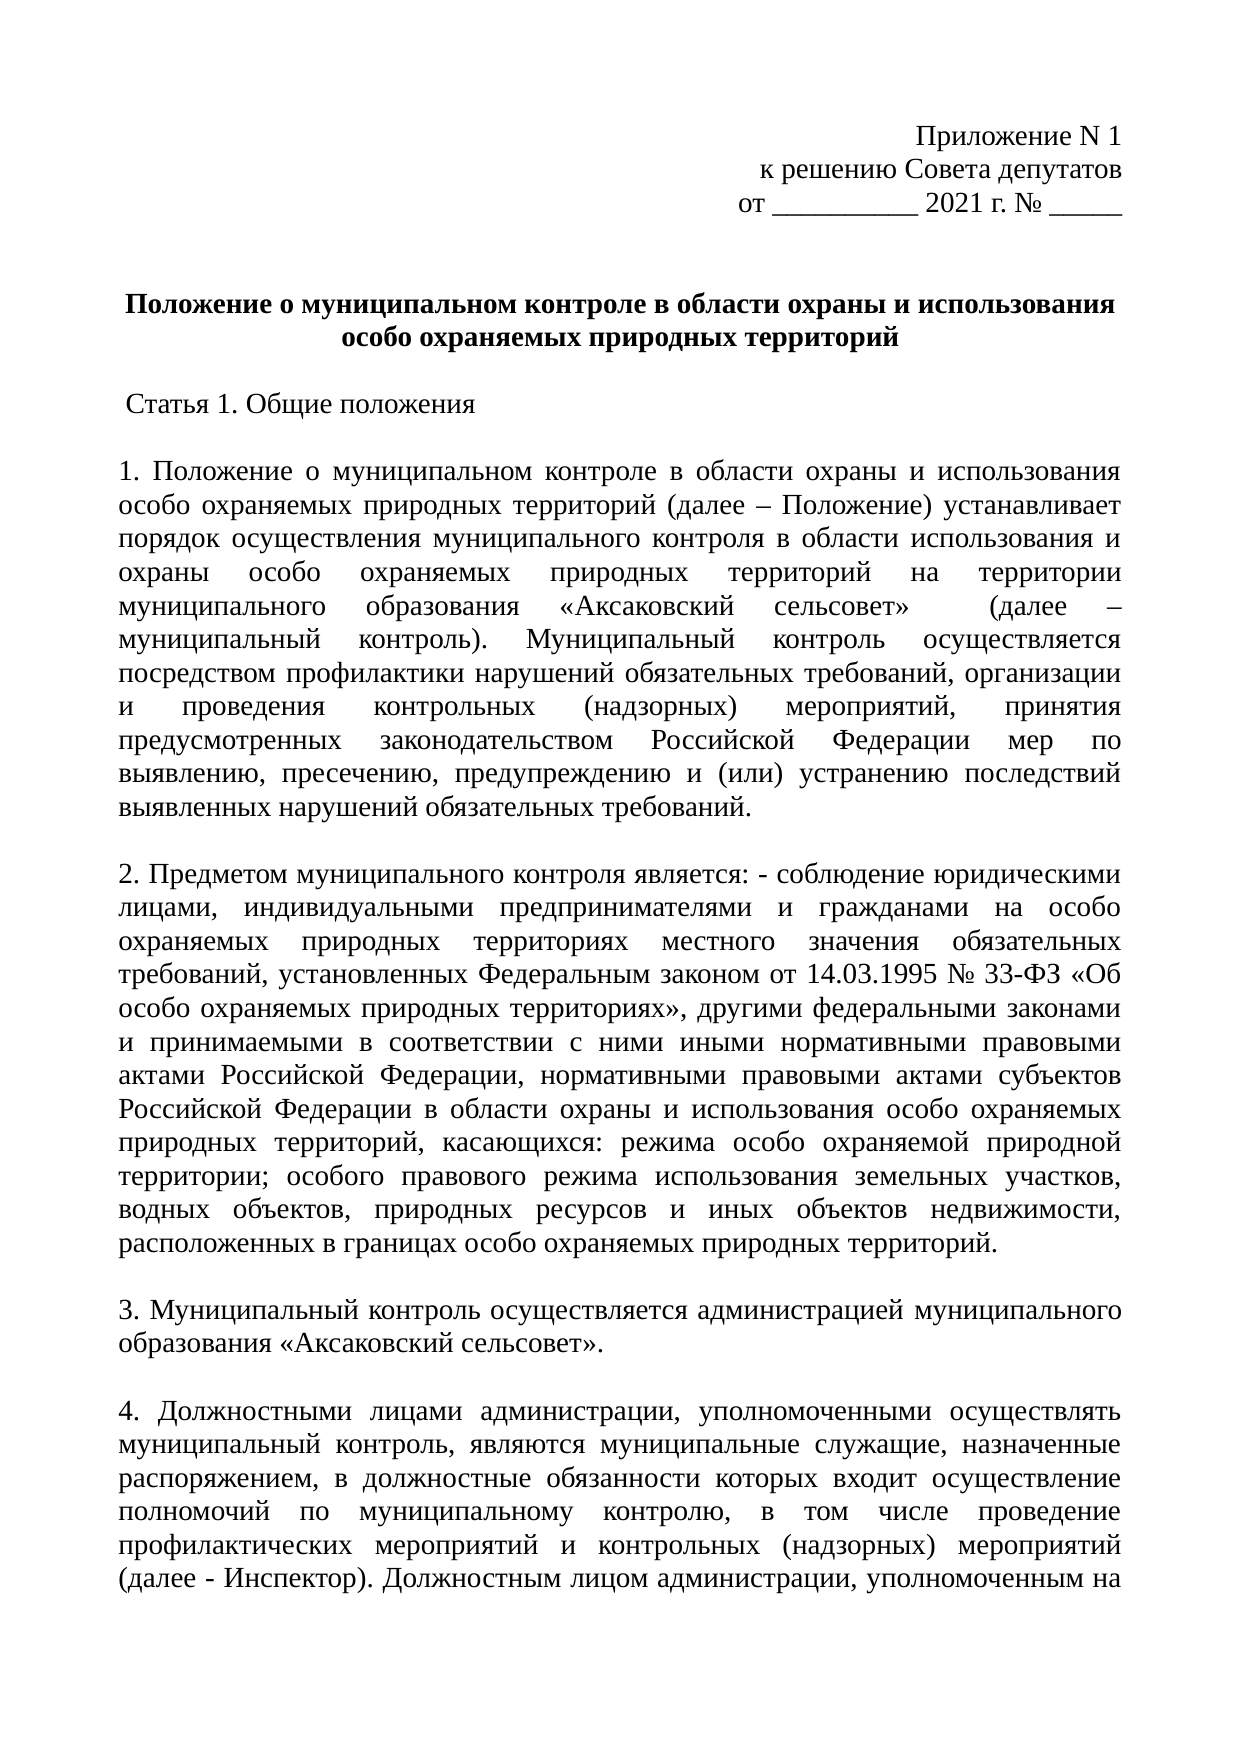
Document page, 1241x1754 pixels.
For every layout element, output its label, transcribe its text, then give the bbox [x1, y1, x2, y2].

text Положение о муниципальном контроле в области охраны и использования особо охраняемых природных территорий [118, 286, 1122, 353]
text Статья 1. Общие положения [118, 386, 1122, 420]
text 1. Положение о муниципальном контроле в области охраны и использования особо охраняемых природных территорий (далее – Положение) устанавливает порядок осуществления муниципального контроля в области использования и охраны особо охраняемых природных территорий на территории муниципального образования «Аксаковский сельсовет» (далее – муниципальный контроль). Муниципальный контроль осуществляется посредством профилактики нарушений обязательных требований, организации и проведения контрольных (надзорных) мероприятий, принятия предусмотренных законодательством Российской Федерации мер по выявлению, пресечению, предупреждению и (или) устранению последствий выявленных нарушений обязательных требований. [118, 453, 1122, 822]
text 3. Муниципальный контроль осуществляется администрацией муниципального образования «Аксаковский сельсовет». [118, 1292, 1122, 1359]
text от __________ 2021 г. № _____ [118, 185, 1122, 219]
text 2. Предметом муниципального контроля является: - соблюдение юридическими лицами, индивидуальными предпринимателями и гражданами на особо охраняемых природных территориях местного значения обязательных требований, установленных Федеральным законом от 14.03.1995 № 33-ФЗ «Об особо охраняемых природных территориях», другими федеральными законами и принимаемыми в соответствии с ними иными нормативными правовыми актами Российской Федерации, нормативными правовыми актами субъектов Российской Федерации в области охраны и использования особо охраняемых природных территорий, касающихся: режима особо охраняемой природной территории; особого правового режима использования земельных участков, водных объектов, природных ресурсов и иных объектов недвижимости, расположенных в границах особо охраняемых природных территорий. [118, 856, 1122, 1258]
text Приложение N 1 [118, 118, 1122, 152]
text 4. Должностными лицами администрации, уполномоченными осуществлять муниципальный контроль, являются муниципальные служащие, назначенные распоряжением, в должностные обязанности которых входит осуществление полномочий по муниципальному контролю, в том числе проведение профилактических мероприятий и контрольных (надзорных) мероприятий (далее - Инспектор). Должностным лицом администрации, уполномоченным на [118, 1393, 1122, 1594]
text к решению Совета депутатов [118, 152, 1122, 185]
